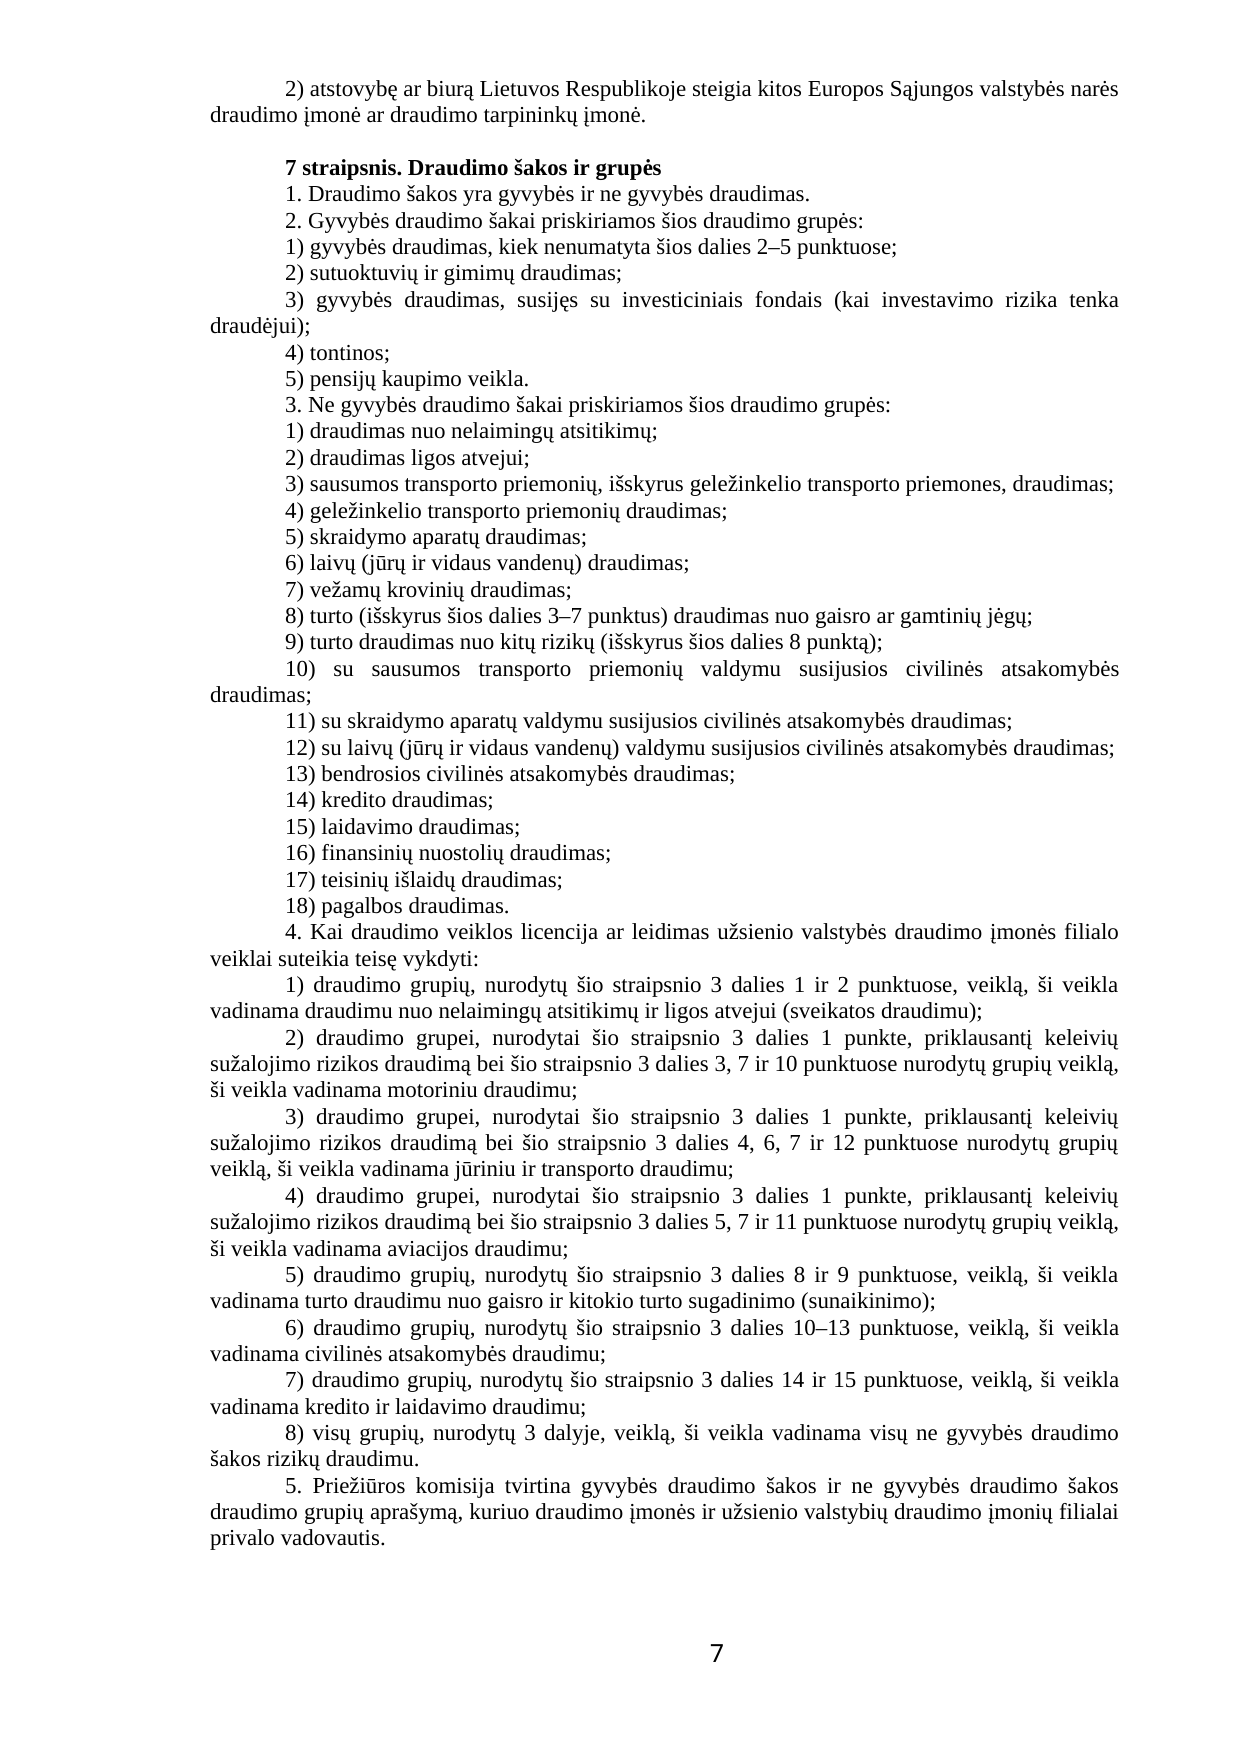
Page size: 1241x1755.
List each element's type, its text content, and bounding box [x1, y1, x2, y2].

text 7 straipsnis. Draudimo šakos ir grupės [210, 154, 1120, 180]
text 2) draudimo grupei, nurodytai šio straipsnio 3 dalies 1 punkte, priklausantį keleivių sužalojimo rizikos draudimą bei šio straipsnio 3 dalies 3, 7 ir 10 punktuose nurodytų grupių veiklą, ši veikla vadinama motoriniu draudimu; [210, 1024, 1120, 1103]
text 7) draudimo grupių, nurodytų šio straipsnio 3 dalies 14 ir 15 punktuose, veiklą, ši veikla vadinama kredito ir laidavimo draudimu; [210, 1366, 1120, 1419]
text 2) atstovybę ar biurą Lietuvos Respublikoje steigia kitos Europos Sąjungos valstybės narės draudimo įmonė ar draudimo tarpininkų įmonė. [210, 75, 1120, 128]
text 7) vežamų krovinių draudimas; [210, 576, 1120, 602]
text 18) pagalbos draudimas. [210, 892, 1120, 918]
text 8) visų grupių, nurodytų 3 dalyje, veiklą, ši veikla vadinama visų ne gyvybės draudimo šakos rizikų draudimu. [210, 1419, 1120, 1472]
text 15) laidavimo draudimas; [210, 813, 1120, 839]
text 16) finansinių nuostolių draudimas; [210, 839, 1120, 866]
text 3) sausumos transporto priemonių, išskyrus geležinkelio transporto priemones, draudimas; [210, 470, 1120, 497]
text 13) bendrosios civilinės atsakomybės draudimas; [210, 760, 1120, 787]
text 3) gyvybės draudimas, susijęs su investiciniais fondais (kai investavimo rizika tenka draudėjui); [210, 286, 1120, 338]
text 9) turto draudimas nuo kitų rizikų (išskyrus šios dalies 8 punktą); [210, 628, 1120, 655]
text 4. Kai draudimo veiklos licencija ar leidimas užsienio valstybės draudimo įmonės filialo veiklai suteikia teisę vykdyti: [210, 918, 1120, 971]
text 6) draudimo grupių, nurodytų šio straipsnio 3 dalies 10–13 punktuose, veiklą, ši veikla vadinama civilinės atsakomybės draudimu; [210, 1314, 1120, 1366]
text 2. Gyvybės draudimo šakai priskiriamos šios draudimo grupės: [210, 207, 1120, 233]
text 4) geležinkelio transporto priemonių draudimas; [210, 497, 1120, 523]
text 5) draudimo grupių, nurodytų šio straipsnio 3 dalies 8 ir 9 punktuose, veiklą, ši veikla vadinama turto draudimu nuo gaisro ir kitokio turto sugadinimo (sunaikinimo); [210, 1261, 1120, 1314]
text 1) draudimas nuo nelaimingų atsitikimų; [210, 418, 1120, 444]
text 5) pensijų kaupimo veikla. [210, 365, 1120, 391]
text 2) sutuoktuvių ir gimimų draudimas; [210, 259, 1120, 286]
text 11) su skraidymo aparatų valdymu susijusios civilinės atsakomybės draudimas; [210, 707, 1120, 734]
text 14) kredito draudimas; [210, 787, 1120, 813]
text 6) laivų (jūrų ir vidaus vandenų) draudimas; [210, 549, 1120, 576]
text 4) draudimo grupei, nurodytai šio straipsnio 3 dalies 1 punkte, priklausantį keleivių sužalojimo rizikos draudimą bei šio straipsnio 3 dalies 5, 7 ir 11 punktuose nurodytų grupių veiklą, ši veikla vadinama aviacijos draudimu; [210, 1182, 1120, 1261]
text 1. Draudimo šakos yra gyvybės ir ne gyvybės draudimas. [210, 180, 1120, 207]
text 4) tontinos; [210, 338, 1120, 365]
text 3. Ne gyvybės draudimo šakai priskiriamos šios draudimo grupės: [210, 391, 1120, 418]
text 2) draudimas ligos atvejui; [210, 444, 1120, 470]
text 1) gyvybės draudimas, kiek nenumatyta šios dalies 2–5 punktuose; [210, 233, 1120, 259]
text 1) draudimo grupių, nurodytų šio straipsnio 3 dalies 1 ir 2 punktuose, veiklą, ši veikla vadinama draudimu nuo nelaimingų atsitikimų ir ligos atvejui (sveikatos draudimu); [210, 971, 1120, 1024]
text 10) su sausumos transporto priemonių valdymu susijusios civilinės atsakomybės draudimas; [210, 655, 1120, 707]
text 5) skraidymo aparatų draudimas; [210, 523, 1120, 549]
text 17) teisinių išlaidų draudimas; [210, 866, 1120, 892]
text 8) turto (išskyrus šios dalies 3–7 punktus) draudimas nuo gaisro ar gamtinių jėgų; [210, 602, 1120, 628]
text 12) su laivų (jūrų ir vidaus vandenų) valdymu susijusios civilinės atsakomybės draudimas; [210, 734, 1120, 760]
text 3) draudimo grupei, nurodytai šio straipsnio 3 dalies 1 punkte, priklausantį keleivių sužalojimo rizikos draudimą bei šio straipsnio 3 dalies 4, 6, 7 ir 12 punktuose nurodytų grupių veiklą, ši veikla vadinama jūriniu ir transporto draudimu; [210, 1103, 1120, 1182]
text 5. Priežiūros komisija tvirtina gyvybės draudimo šakos ir ne gyvybės draudimo šakos draudimo grupių aprašymą, kuriuo draudimo įmonės ir užsienio valstybių draudimo įmonių filialai privalo vadovautis. [210, 1472, 1120, 1551]
